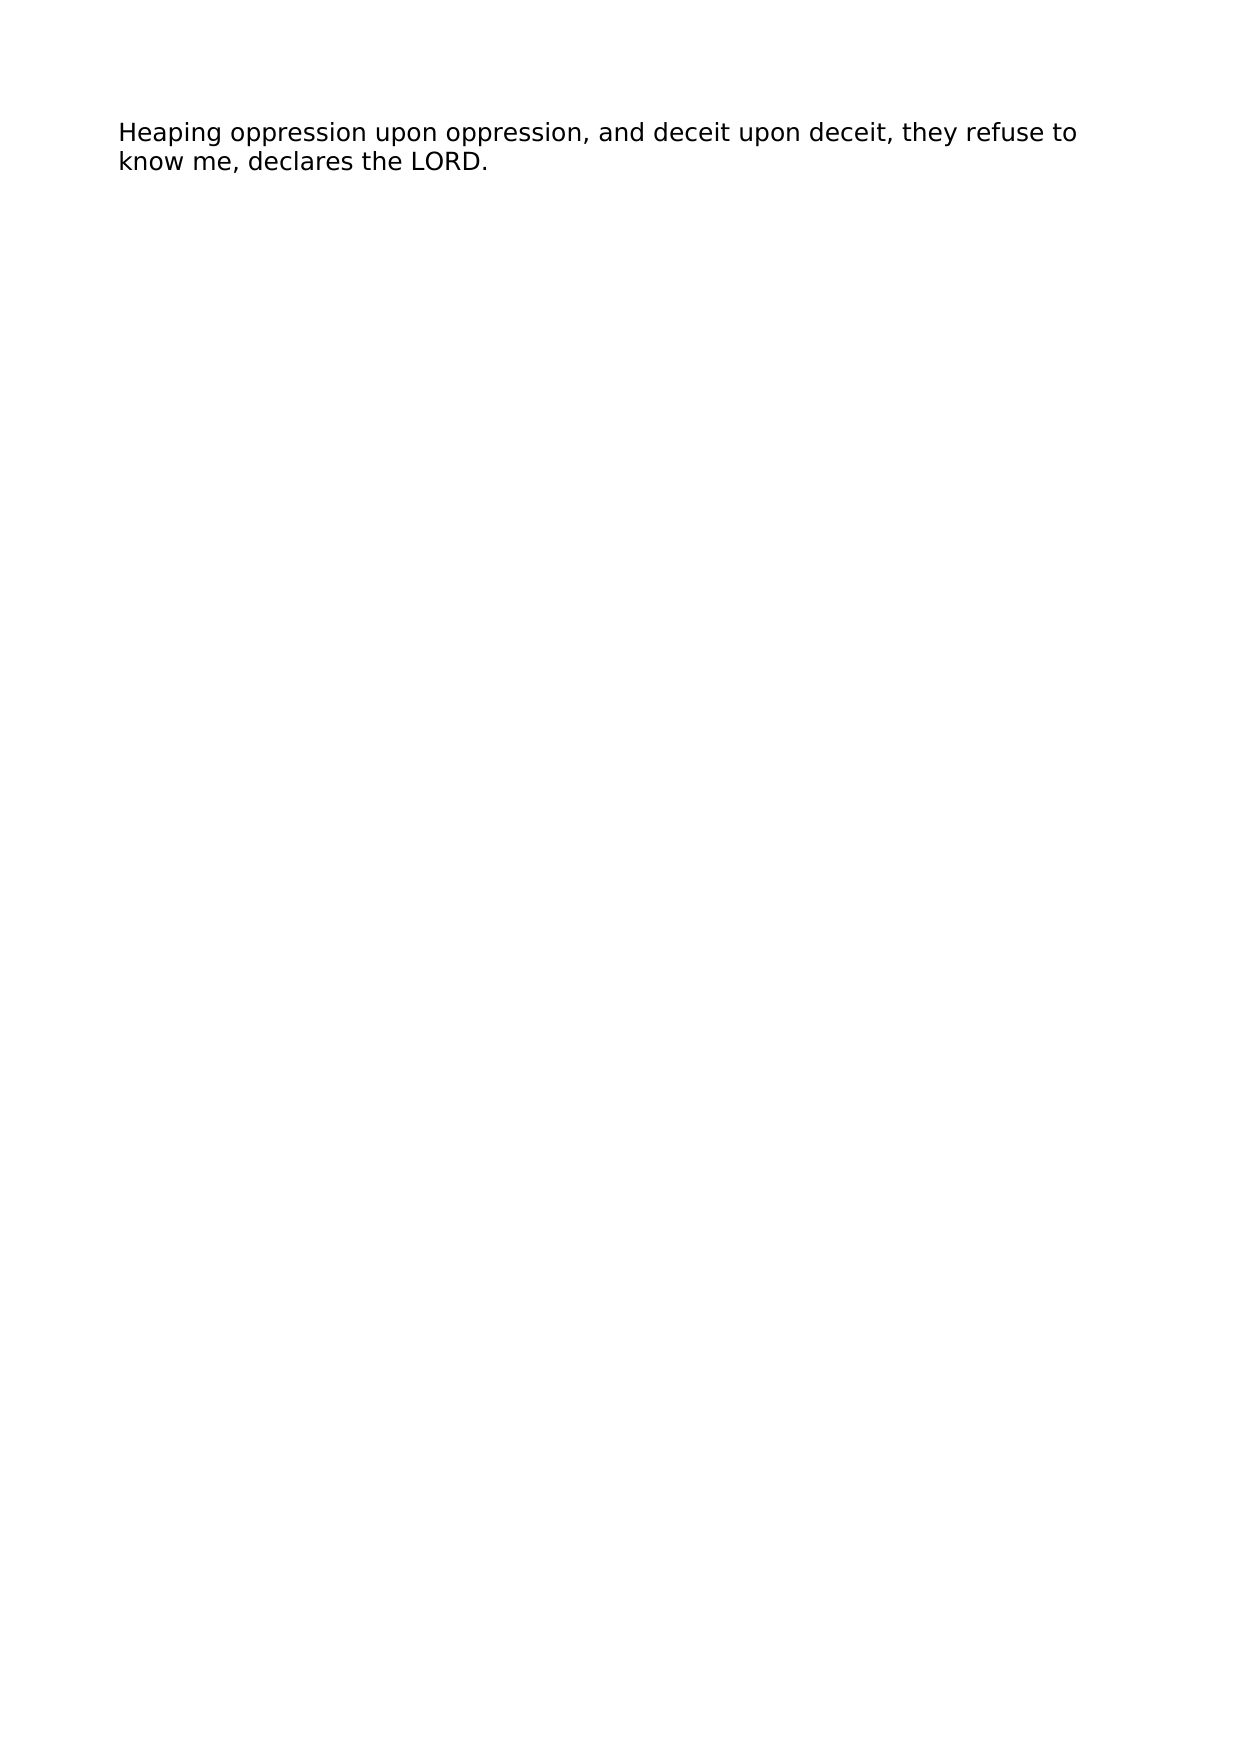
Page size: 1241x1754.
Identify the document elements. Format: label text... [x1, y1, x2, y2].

text Heaping oppression upon oppression, and deceit upon deceit, they refuse to know me, declares the LORD. [118, 118, 1122, 176]
